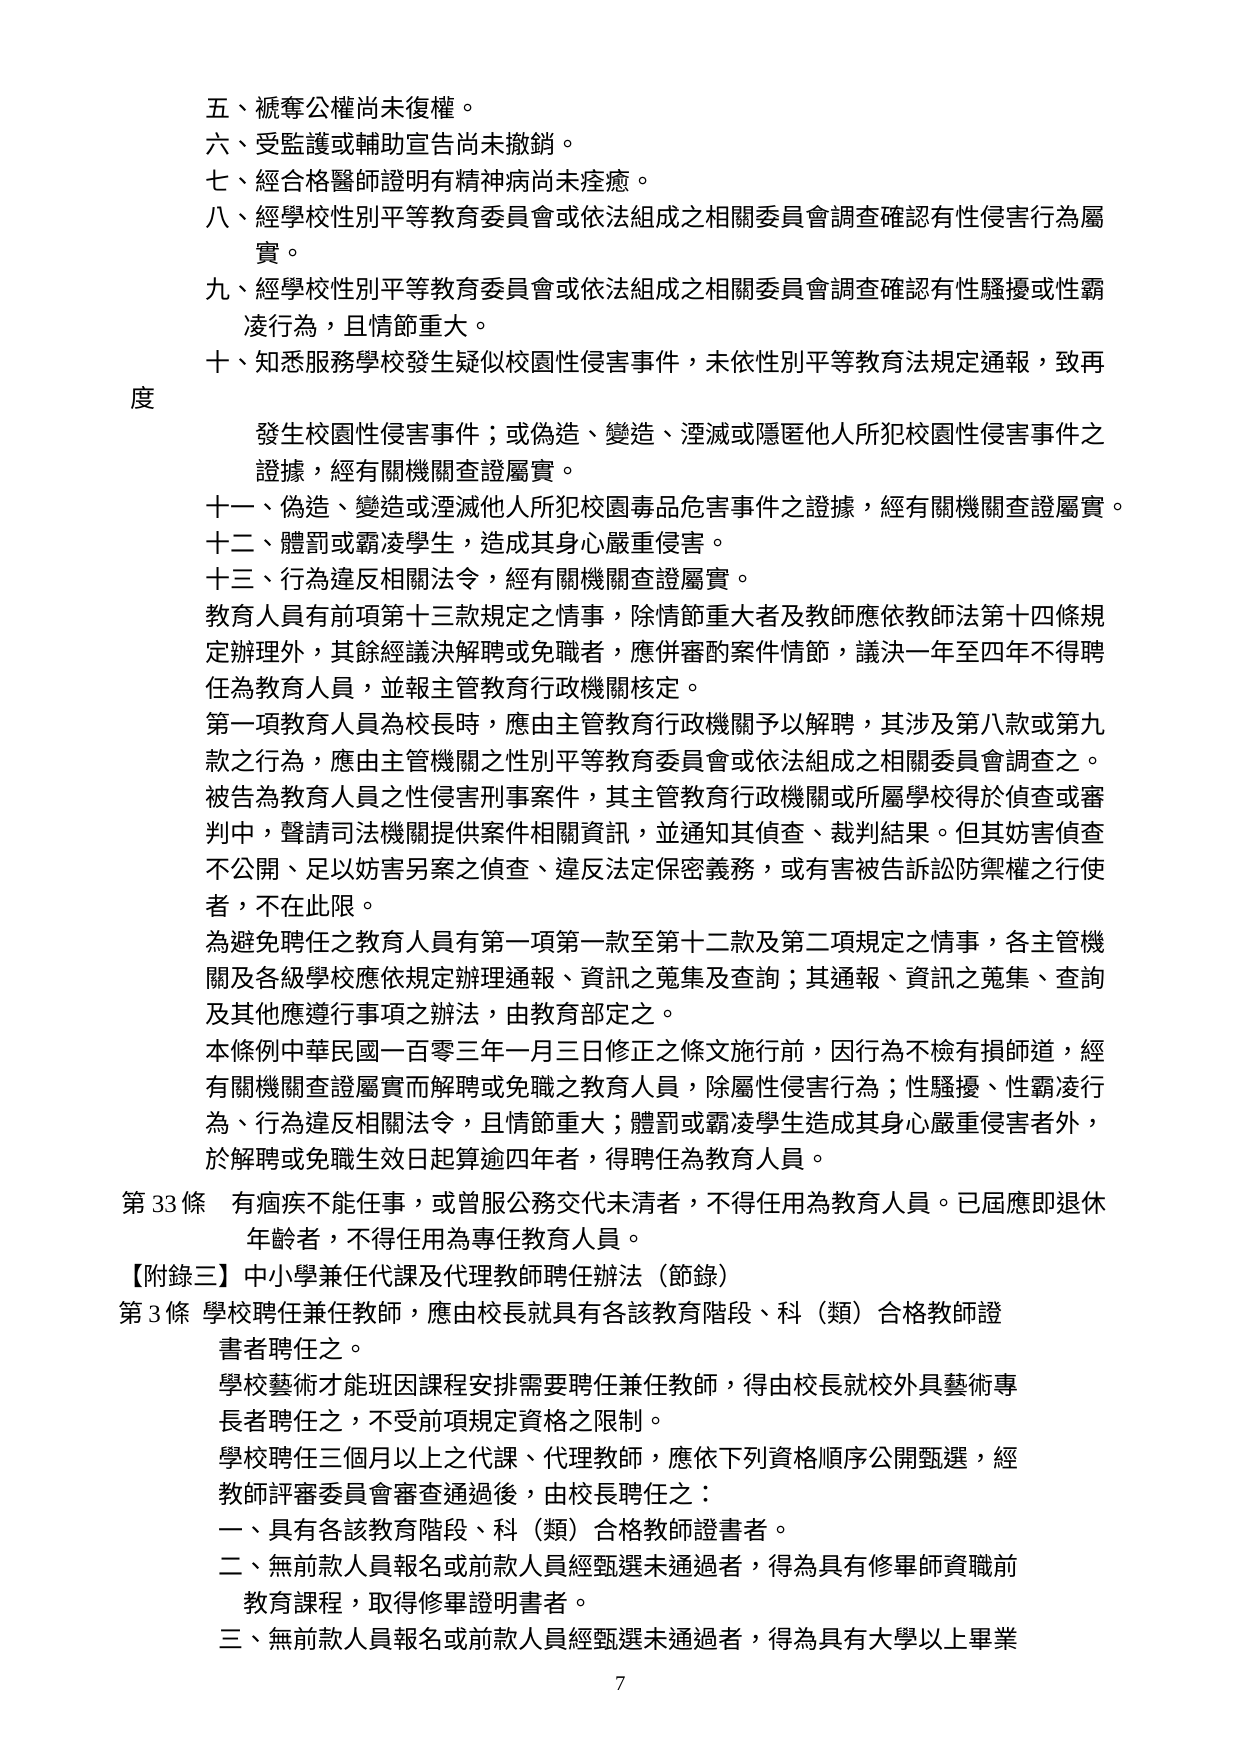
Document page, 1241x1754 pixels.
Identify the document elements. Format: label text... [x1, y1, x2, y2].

text 第3條 學校聘任兼任教師，應由校長就具有各該教育階段、科（類）合格教師證 書者聘任之。 學校藝術才能班因課程安排需要聘任兼任教師，得由校長就校外具藝術專 長者聘任之，不受前項規定資格之限制。 學校聘任三個月以上之代課、代理教師，應依下列資格順序公開甄選，經 教師評審委員會審查通過後，由校長聘任之： 一、具有各該教育階段、科（類）合格教師證書者。 二、無前款人員報名或前款人員經甄選未通過者，得為具有修畢師資職前 教育課程，取得修畢證明書者。 三、無前款人員報名或前款人員經甄選未通過者，得為具有大學以上畢業 [118, 1293, 1122, 1656]
text 被告為教育人員之性侵害刑事案件，其主管教育行政機關或所屬學校得於偵查或審判中，聲請司法機關提供案件相關資訊，並通知其偵查、裁判結果。但其妨害偵查不公開、足以妨害另案之偵查、違反法定保密義務，或有害被告訴訟防禦權之行使者，不在此限。 [206, 777, 1122, 922]
text 十、知悉服務學校發生疑似校園性侵害事件，未依性別平等教育法規定通報，致再度 [131, 342, 1122, 415]
text 五、褫奪公權尚未復權。 [118, 89, 1122, 125]
text 本條例中華民國一百零三年一月三日修正之條文施行前，因行為不檢有損師道，經有關機關查證屬實而解聘或免職之教育人員，除屬性侵害行為；性騷擾、性霸凌行為、行為違反相關法令，且情節重大；體罰或霸凌學生造成其身心嚴重侵害者外，於解聘或免職生效日起算逾四年者，得聘任為教育人員。 [206, 1031, 1122, 1176]
text 七、經合格醫師證明有精神病尚未痊癒。 [118, 161, 1122, 197]
text 第一項教育人員為校長時，應由主管教育行政機關予以解聘，其涉及第八款或第九款之行為，應由主管機關之性別平等教育委員會或依法組成之相關委員會調查之。 [206, 705, 1122, 777]
text 十一、偽造、變造或湮滅他人所犯校園毒品危害事件之證據，經有關機關查證屬實。 [118, 487, 1122, 524]
text 第33條 有痼疾不能任事，或曾服公務交代未清者，不得任用為教育人員。已屆應即退休年齡者，不得任用為專任教育人員。 [122, 1183, 1122, 1256]
text 十三、行為違反相關法令，經有關機關查證屬實。 [118, 560, 1122, 596]
text 八、經學校性別平等教育委員會或依法組成之相關委員會調查確認有性侵害行為屬實。 [206, 197, 1122, 270]
text 為避免聘任之教育人員有第一項第一款至第十二款及第二項規定之情事，各主管機關及各級學校應依規定辦理通報、資訊之蒐集及查詢；其通報、資訊之蒐集、查詢及其他應遵行事項之辦法，由教育部定之。 [206, 922, 1122, 1031]
text 六、受監護或輔助宣告尚未撤銷。 [118, 125, 1122, 161]
text 教育人員有前項第十三款規定之情事，除情節重大者及教師應依教師法第十四條規定辦理外，其餘經議決解聘或免職者，應併審酌案件情節，議決一年至四年不得聘任為教育人員，並報主管教育行政機關核定。 [206, 596, 1122, 705]
text 十二、體罰或霸凌學生，造成其身心嚴重侵害。 [118, 524, 1122, 560]
text 九、經學校性別平等教育委員會或依法組成之相關委員會調查確認有性騷擾或性霸凌行為，且情節重大。 [206, 270, 1122, 342]
text 發生校園性侵害事件；或偽造、變造、湮滅或隱匿他人所犯校園性侵害事件之證據，經有關機關查證屬實。 [256, 415, 1122, 487]
text 【附錄三】中小學兼任代課及代理教師聘任辦法（節錄） [118, 1256, 1122, 1293]
